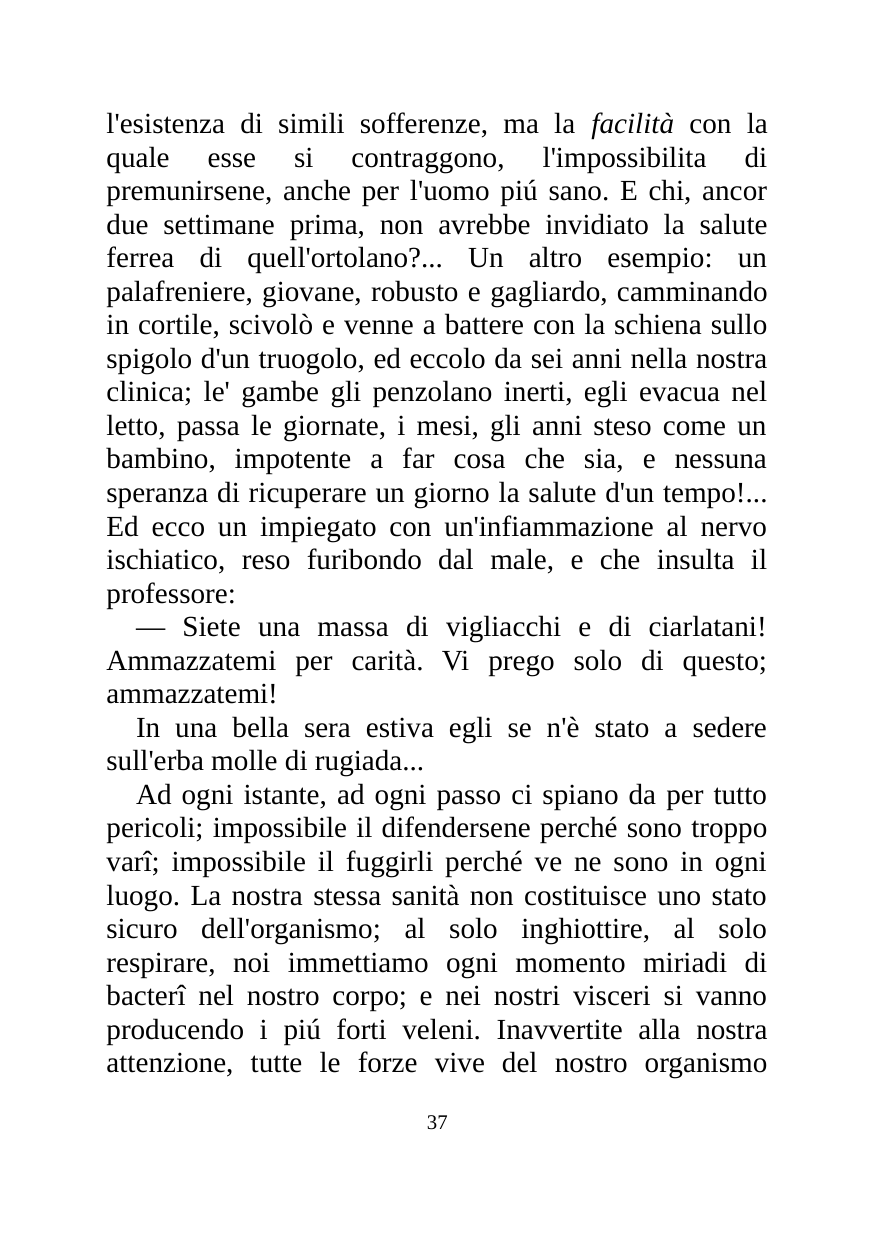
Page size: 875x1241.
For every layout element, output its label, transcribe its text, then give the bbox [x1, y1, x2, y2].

text Ad ogni istante, ad ogni passo ci spiano da per tutto pericoli; impossibile il difendersene perché sono troppo varî; impossibile il fuggirli perché ve ne sono in ogni luogo. La nostra stessa sanità non costituisce uno stato sicuro dell'organismo; al solo inghiottire, al solo respirare, noi immettiamo ogni momento miriadi di bacterî nel nostro corpo; e nei nostri visceri si vanno producendo i piú forti veleni. Inavvertite alla nostra attenzione, tutte le forze vive del nostro organismo [106, 777, 768, 1079]
text In una bella sera estiva egli se n'è stato a sedere sull'erba molle di rugiada... [106, 710, 768, 777]
text — Siete una massa di vigliacchi e di ciarlatani! Ammazzatemi per carità. Vi prego solo di questo; ammazzatemi! [106, 609, 768, 710]
text l'esistenza di simili sofferenze, ma la facilità con la quale esse si contraggono, l'impossibilita di premunirsene, anche per l'uomo piú sano. E chi, ancor due settimane prima, non avrebbe invidiato la salute ferrea di quell'ortolano?... Un altro esempio: un palafreniere, giovane, robusto e gagliardo, camminando in cortile, scivolò e venne a battere con la schiena sullo spigolo d'un truogolo, ed eccolo da sei anni nella nostra clinica; le' gambe gli penzolano inerti, egli evacua nel letto, passa le giornate, i mesi, gli anni steso come un bambino, impotente a far cosa che sia, e nessuna speranza di ricuperare un giorno la salute d'un tempo!... Ed ecco un impiegato con un'infiammazione al nervo ischiatico, reso furibondo dal male, e che insulta il professore: [106, 106, 768, 609]
